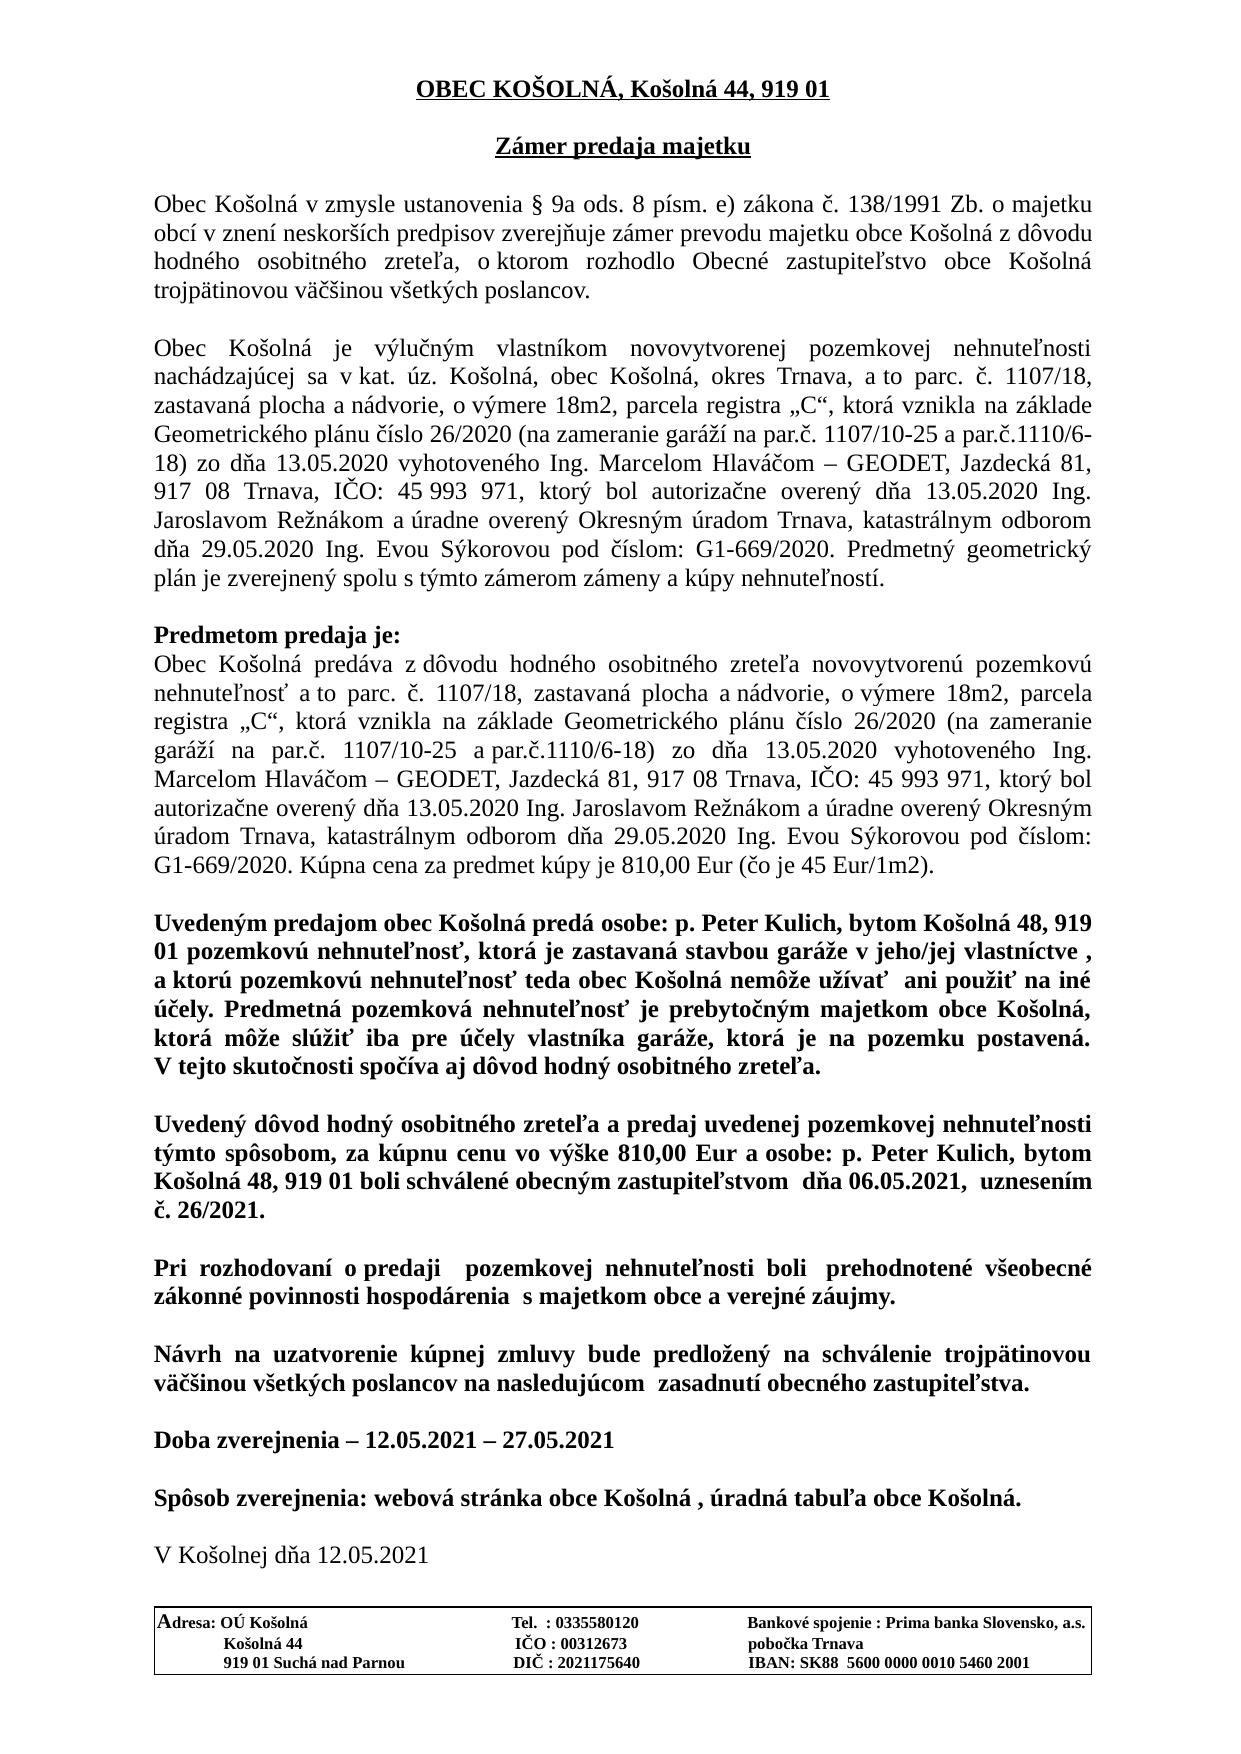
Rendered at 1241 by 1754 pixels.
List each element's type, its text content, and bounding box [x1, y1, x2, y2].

text Uvedený dôvod hodný osobitného zreteľa a predaj uvedenej pozemkovej nehnuteľnosti týmto spôsobom, za kúpnu cenu vo výške 810,00 Eur a osobe: p. Peter Kulich, bytom Košolná 48, 919 01 boli schválené obecným zastupiteľstvom dňa 06.05.2021, uznesením č. 26/2021. [153, 1109, 1092, 1224]
text Doba zverejnenia – 12.05.2021 – 27.05.2021 [153, 1425, 1092, 1454]
text Obec Košolná je výlučným vlastníkom novovytvorenej pozemkovej nehnuteľnosti nachádzajúcej sa v kat. úz. Košolná, obec Košolná, okres Trnava, a to parc. č. 1107/18, zastavaná plocha a nádvorie, o výmere 18m2, parcela registra „C“, ktorá vznikla na základe Geometrického plánu číslo 26/2020 (na zameranie garáží na par.č. 1107/10-25 a par.č.1110/6-18) zo dňa 13.05.2020 vyhotoveného Ing. Marcelom Hlaváčom – GEODET, Jazdecká 81, 917 08 Trnava, IČO: 45 993 971, ktorý bol autorizačne overený dňa 13.05.2020 Ing. Jaroslavom Režnákom a úradne overený Okresným úradom Trnava, katastrálnym odborom dňa 29.05.2020 Ing. Evou Sýkorovou pod číslom: G1-669/2020. Predmetný geometrický plán je zverejnený spolu s týmto zámerom zámeny a kúpy nehnuteľností. [153, 333, 1092, 591]
text Obec Košolná v zmysle ustanovenia § 9a ods. 8 písm. e) zákona č. 138/1991 Zb. o majetku obcí v znení neskorších predpisov zverejňuje zámer prevodu majetku obce Košolná z dôvodu hodného osobitného zreteľa, o ktorom rozhodlo Obecné zastupiteľstvo obce Košolná trojpätinovou väčšinou všetkých poslancov. [153, 189, 1092, 304]
text Pri rozhodovaní o predaji pozemkovej nehnuteľnosti boli prehodnotené všeobecné zákonné povinnosti hospodárenia s majetkom obce a verejné záujmy. [153, 1253, 1092, 1310]
text Spôsob zverejnenia: webová stránka obce Košolná , úradná tabuľa obce Košolná. [153, 1483, 1092, 1511]
text Predmetom predaja je: [153, 620, 1092, 649]
text Obec Košolná predáva z dôvodu hodného osobitného zreteľa novovytvorenú pozemkovú nehnuteľnosť a to parc. č. 1107/18, zastavaná plocha a nádvorie, o výmere 18m2, parcela registra „C“, ktorá vznikla na základe Geometrického plánu číslo 26/2020 (na zameranie garáží na par.č. 1107/10-25 a par.č.1110/6-18) zo dňa 13.05.2020 vyhotoveného Ing. Marcelom Hlaváčom – GEODET, Jazdecká 81, 917 08 Trnava, IČO: 45 993 971, ktorý bol autorizačne overený dňa 13.05.2020 Ing. Jaroslavom Režnákom a úradne overený Okresným úradom Trnava, katastrálnym odborom dňa 29.05.2020 Ing. Evou Sýkorovou pod číslom: G1-669/2020. Kúpna cena za predmet kúpy je 810,00 Eur (čo je 45 Eur/1m2). [153, 649, 1092, 879]
text V Košolnej dňa 12.05.2021 [153, 1540, 1092, 1569]
text Uvedeným predajom obec Košolná predá osobe: p. Peter Kulich, bytom Košolná 48, 919 01 pozemkovú nehnuteľnosť, ktorá je zastavaná stavbou garáže v jeho/jej vlastníctve , a ktorú pozemkovú nehnuteľnosť teda obec Košolná nemôže užívať ani použiť na iné účely. Predmetná pozemková nehnuteľnosť je prebytočným majetkom obce Košolná, ktorá môže slúžiť iba pre účely vlastníka garáže, ktorá je na pozemku postavená. V tejto skutočnosti spočíva aj dôvod hodný osobitného zreteľa. [153, 879, 1092, 1080]
text Návrh na uzatvorenie kúpnej zmluvy bude predložený na schválenie trojpätinovou väčšinou všetkých poslancov na nasledujúcom zasadnutí obecného zastupiteľstva. [153, 1339, 1092, 1396]
